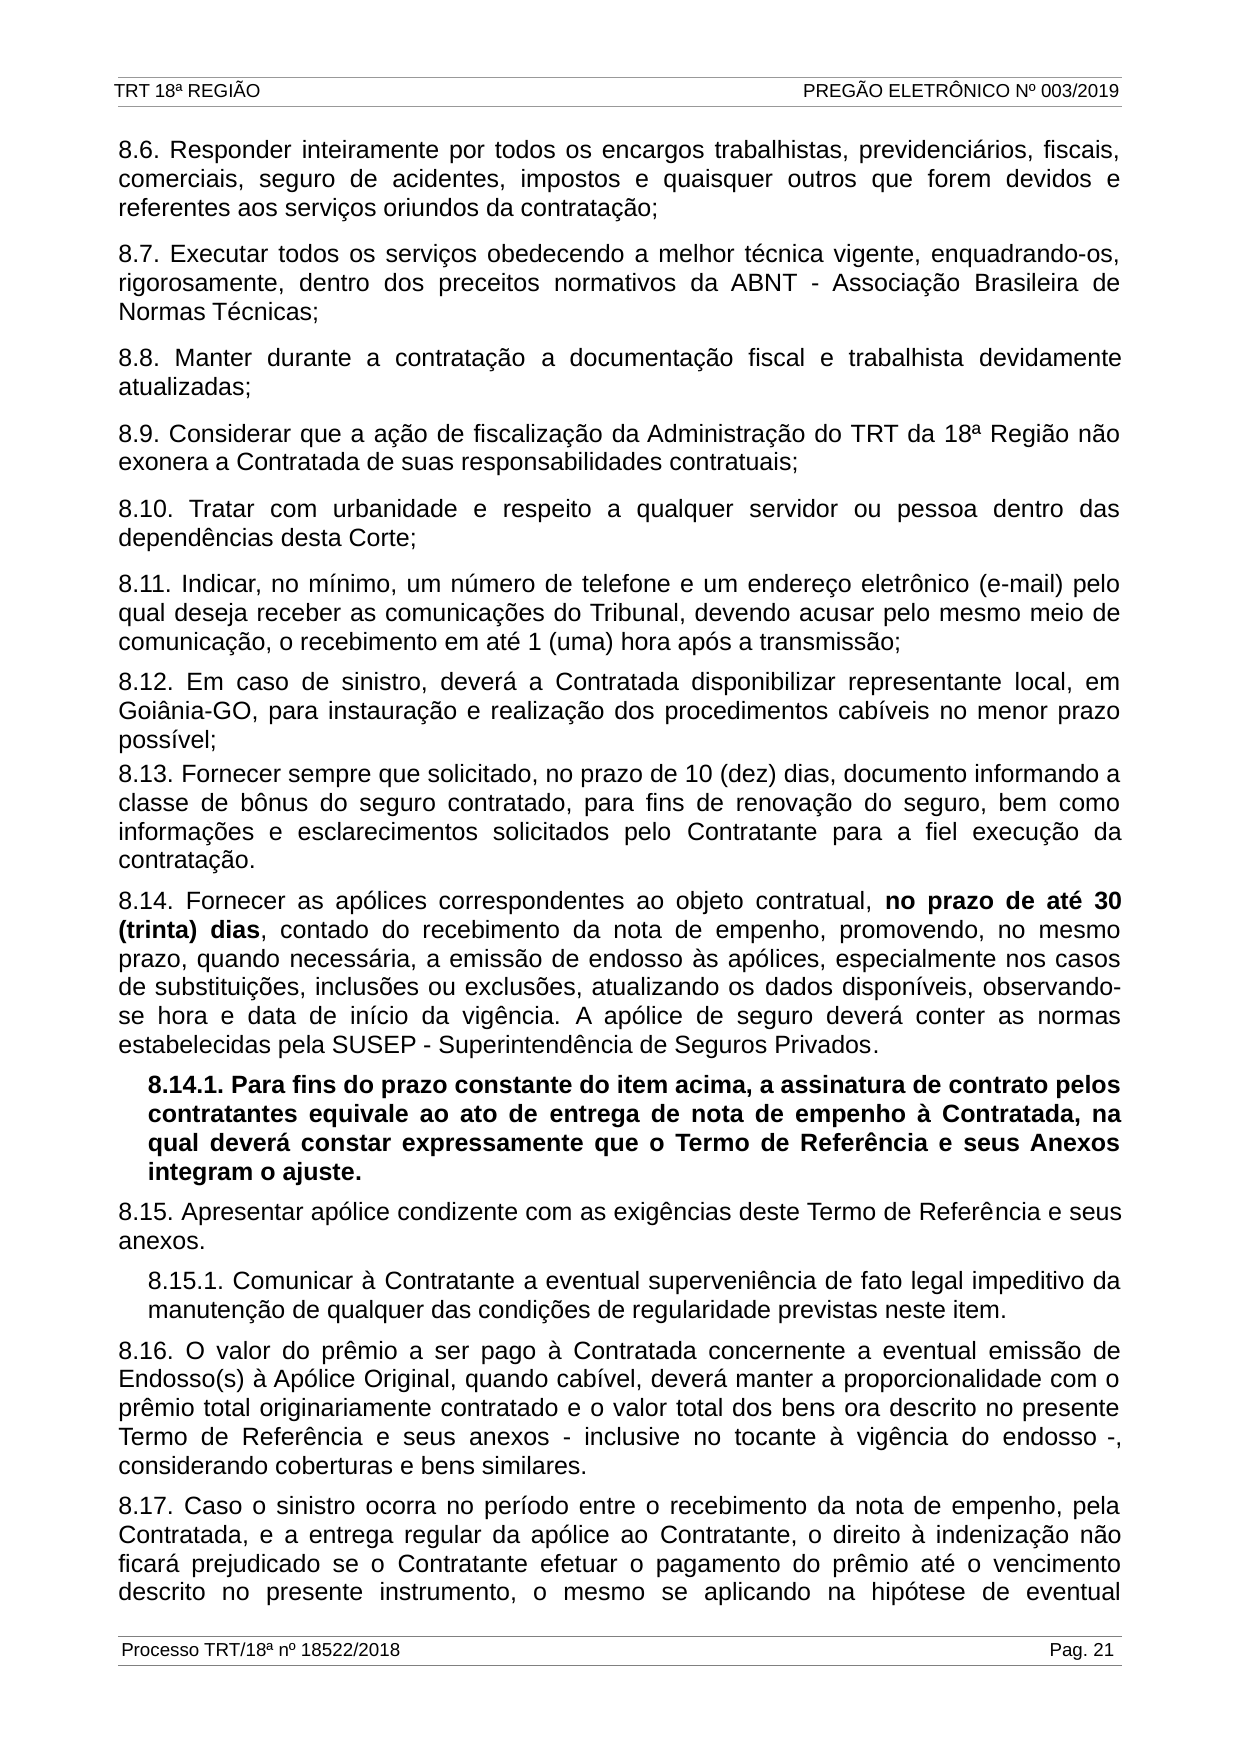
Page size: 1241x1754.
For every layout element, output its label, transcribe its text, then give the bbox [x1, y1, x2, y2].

text 8.15. Apresentar apólice condizente com as exigências deste Termo de Referência e seus anexos. [118, 1197, 1122, 1254]
text 8.9. Considerar que a ação de fiscalização da Administração do TRT da 18ª Região não exonera a Contratada de suas responsabilidades contratuais; [118, 419, 1122, 476]
text 8.17. Caso o sinistro ocorra no período entre o recebimento da nota de empenho, pela Contratada, e a entrega regular da apólice ao Contratante, o direito à indenização não ficará prejudicado se o Contratante efetuar o pagamento do prêmio até o vencimento descrito no presente instrumento, o mesmo se aplicando na hipótese de eventual [118, 1491, 1122, 1606]
text 8.10. Tratar com urbanidade e respeito a qualquer servidor ou pessoa dentro das dependências desta Corte; [118, 494, 1122, 551]
text 8.14.1. Para fins do prazo constante do item acima, a assinatura de contrato pelos contratantes equivale ao ato de entrega de nota de empenho à Contratada, na qual deverá constar expressamente que o Termo de Referência e seus Anexos integram o ajuste. [148, 1070, 1122, 1185]
text 8.11. Indicar, no mínimo, um número de telefone e um endereço eletrônico (e-mail) pelo qual deseja receber as comunicações do Tribunal, devendo acusar pelo mesmo meio de comunicação, o recebimento em até 1 (uma) hora após a transmissão; [118, 569, 1122, 655]
text 8.14. Fornecer as apólices correspondentes ao objeto contratual, no prazo de até 30 (trinta) dias, contado do recebimento da nota de empenho, promovendo, no mesmo prazo, quando necessária, a emissão de endosso às apólices, especialmente nos casos de substituições, inclusões ou exclusões, atualizando os dados disponíveis, observando-se hora e data de início da vigência. A apólice de seguro deverá conter as normas estabelecidas pela SUSEP - Superintendência de Seguros Privados. [118, 886, 1122, 1058]
text 8.8. Manter durante a contratação a documentação fiscal e trabalhista devidamente atualizadas; [118, 343, 1122, 401]
text 8.12. Em caso de sinistro, deverá a Contratada disponibilizar representante local, em Goiânia-GO, para instauração e realização dos procedimentos cabíveis no menor prazo possível; [118, 667, 1122, 753]
text 8.16. O valor do prêmio a ser pago à Contratada concernente a eventual emissão de Endosso(s) à Apólice Original, quando cabível, deverá manter a proporcionalidade com o prêmio total originariamente contratado e o valor total dos bens ora descrito no presente Termo de Referência e seus anexos - inclusive no tocante à vigência do endosso -, considerando coberturas e bens similares. [118, 1336, 1122, 1479]
text 8.6. Responder inteiramente por todos os encargos trabalhistas, previdenciários, fiscais, comerciais, seguro de acidentes, impostos e quaisquer outros que forem devidos e referentes aos serviços oriundos da contratação; [118, 136, 1122, 222]
text 8.7. Executar todos os serviços obedecendo a melhor técnica vigente, enquadrando-os, rigorosamente, dentro dos preceitos normativos da ABNT - Associação Brasileira de Normas Técnicas; [118, 239, 1122, 326]
text 8.13. Fornecer sempre que solicitado, no prazo de 10 (dez) dias, documento informando a classe de bônus do seguro contratado, para fins de renovação do seguro, bem como informações e esclarecimentos solicitados pelo Contratante para a fiel execução da contratação. [118, 759, 1122, 874]
text 8.15.1. Comunicar à Contratante a eventual superveniência de fato legal impeditivo da manutenção de qualquer das condições de regularidade previstas neste item. [148, 1266, 1122, 1324]
